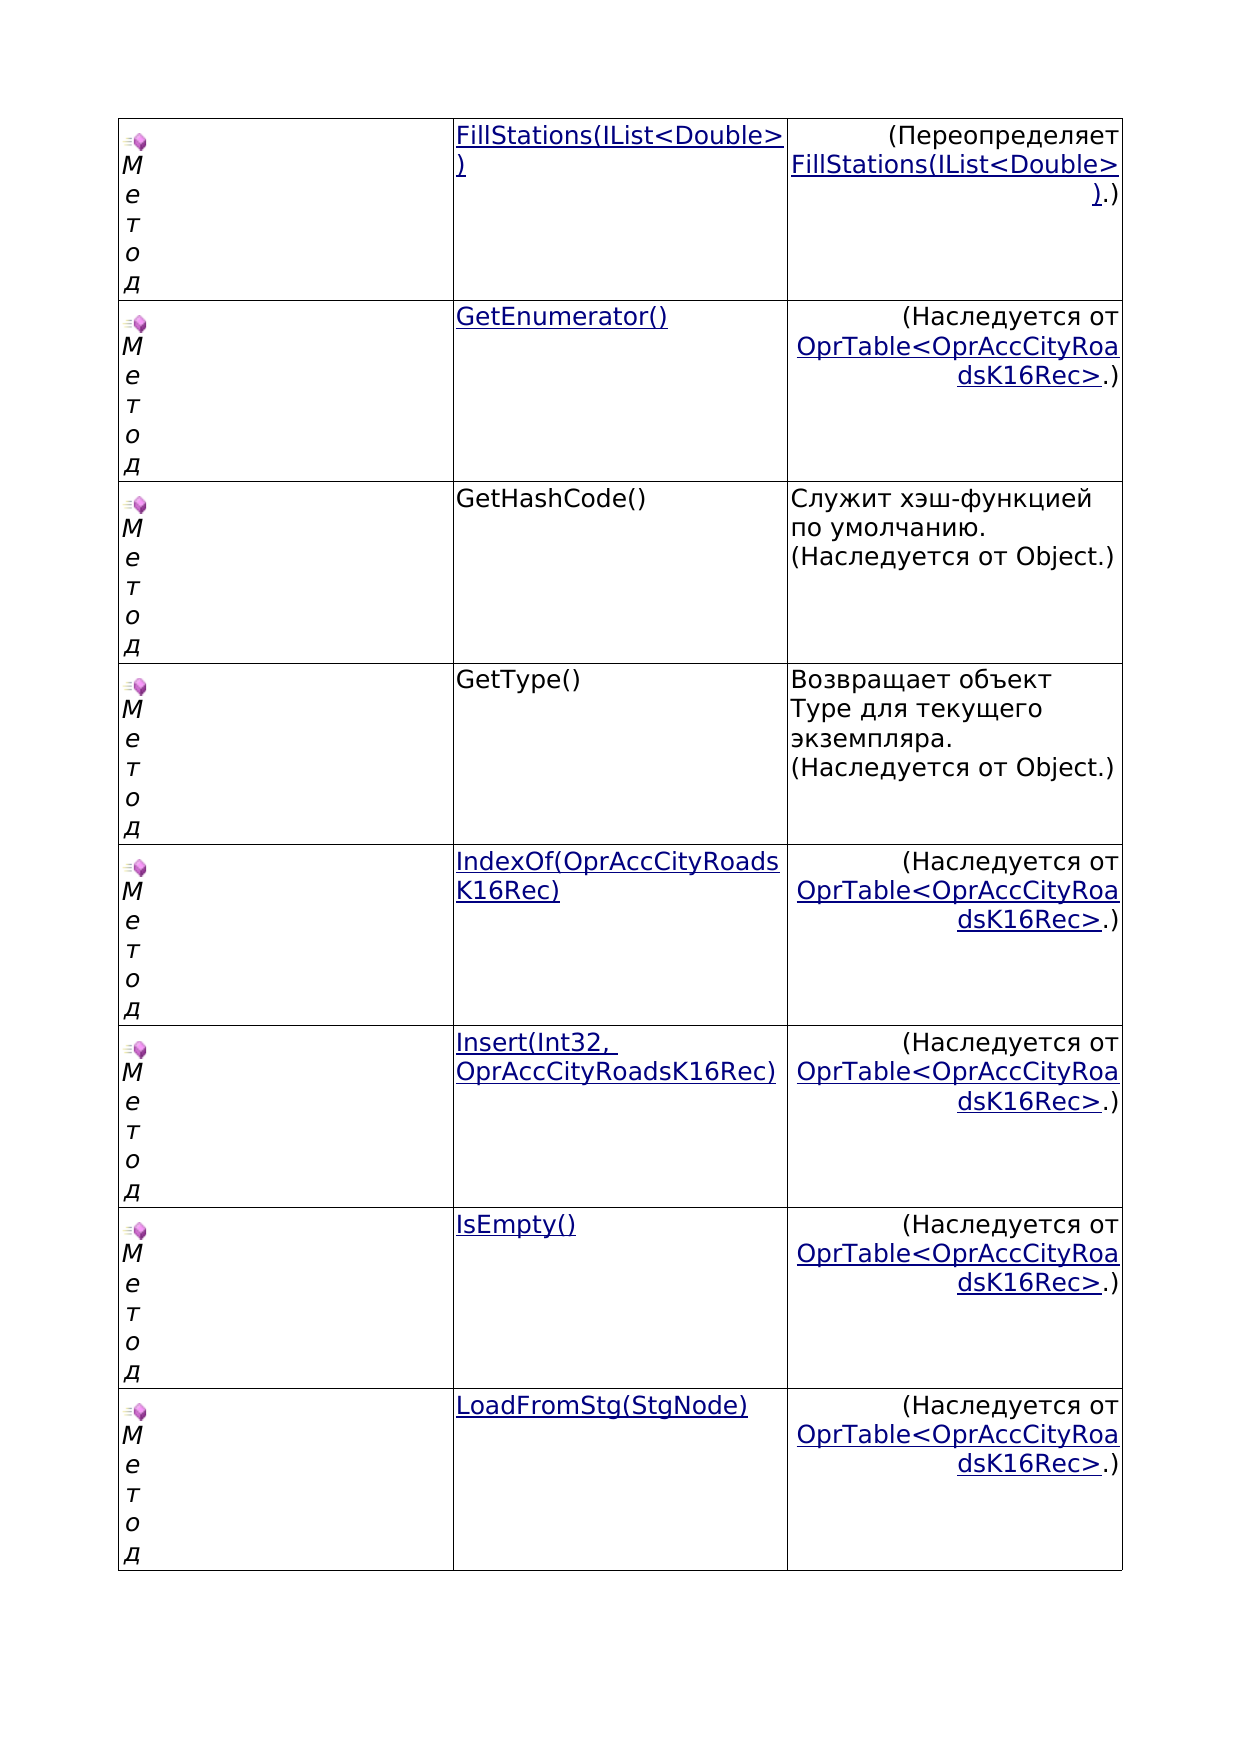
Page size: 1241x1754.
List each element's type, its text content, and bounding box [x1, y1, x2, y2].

table_cell [119, 482, 453, 662]
table_cell GetType() [454, 664, 787, 844]
picture [121, 1041, 147, 1059]
table_cell GetHashCode() [454, 482, 787, 662]
picture [121, 315, 147, 333]
picture [121, 859, 147, 877]
table_cell Служит хэш-функцией по умолчанию. (Наследуется от Object.) [788, 482, 1122, 662]
picture [121, 1403, 147, 1421]
table_cell GetEnumerator() [454, 301, 787, 481]
table_cell LoadFromStg(StgNode) [454, 1389, 787, 1570]
picture [121, 496, 147, 514]
table_cell (Наследуется от OprTable<OprAccCityRoadsK16Rec>.) [788, 1208, 1122, 1388]
picture [121, 678, 147, 696]
table_cell [119, 1389, 453, 1570]
table_cell Insert(Int32, OprAccCityRoadsK16Rec) [454, 1026, 787, 1207]
table_cell IsEmpty() [454, 1208, 787, 1388]
table_cell (Наследуется от OprTable<OprAccCityRoadsK16Rec>.) [788, 1026, 1122, 1207]
table_cell (Переопределяет FillStations(IList<Double>).) [788, 119, 1122, 299]
table_cell (Наследуется от OprTable<OprAccCityRoadsK16Rec>.) [788, 1389, 1122, 1570]
table_cell (Наследуется от OprTable<OprAccCityRoadsK16Rec>.) [788, 301, 1122, 481]
table_cell [119, 1208, 453, 1388]
table_cell [119, 664, 453, 844]
table_cell [119, 301, 453, 481]
table_cell [119, 119, 453, 299]
table_cell (Наследуется от OprTable<OprAccCityRoadsK16Rec>.) [788, 845, 1122, 1025]
table_cell IndexOf(OprAccCityRoadsK16Rec) [454, 845, 787, 1025]
table_cell Возвращает объект Type для текущего экземпляра. (Наследуется от Object.) [788, 664, 1122, 844]
picture [121, 133, 147, 151]
table_cell [119, 845, 453, 1025]
table_cell [119, 1026, 453, 1207]
picture [121, 1222, 147, 1240]
table_cell FillStations(IList<Double>) [454, 119, 787, 299]
